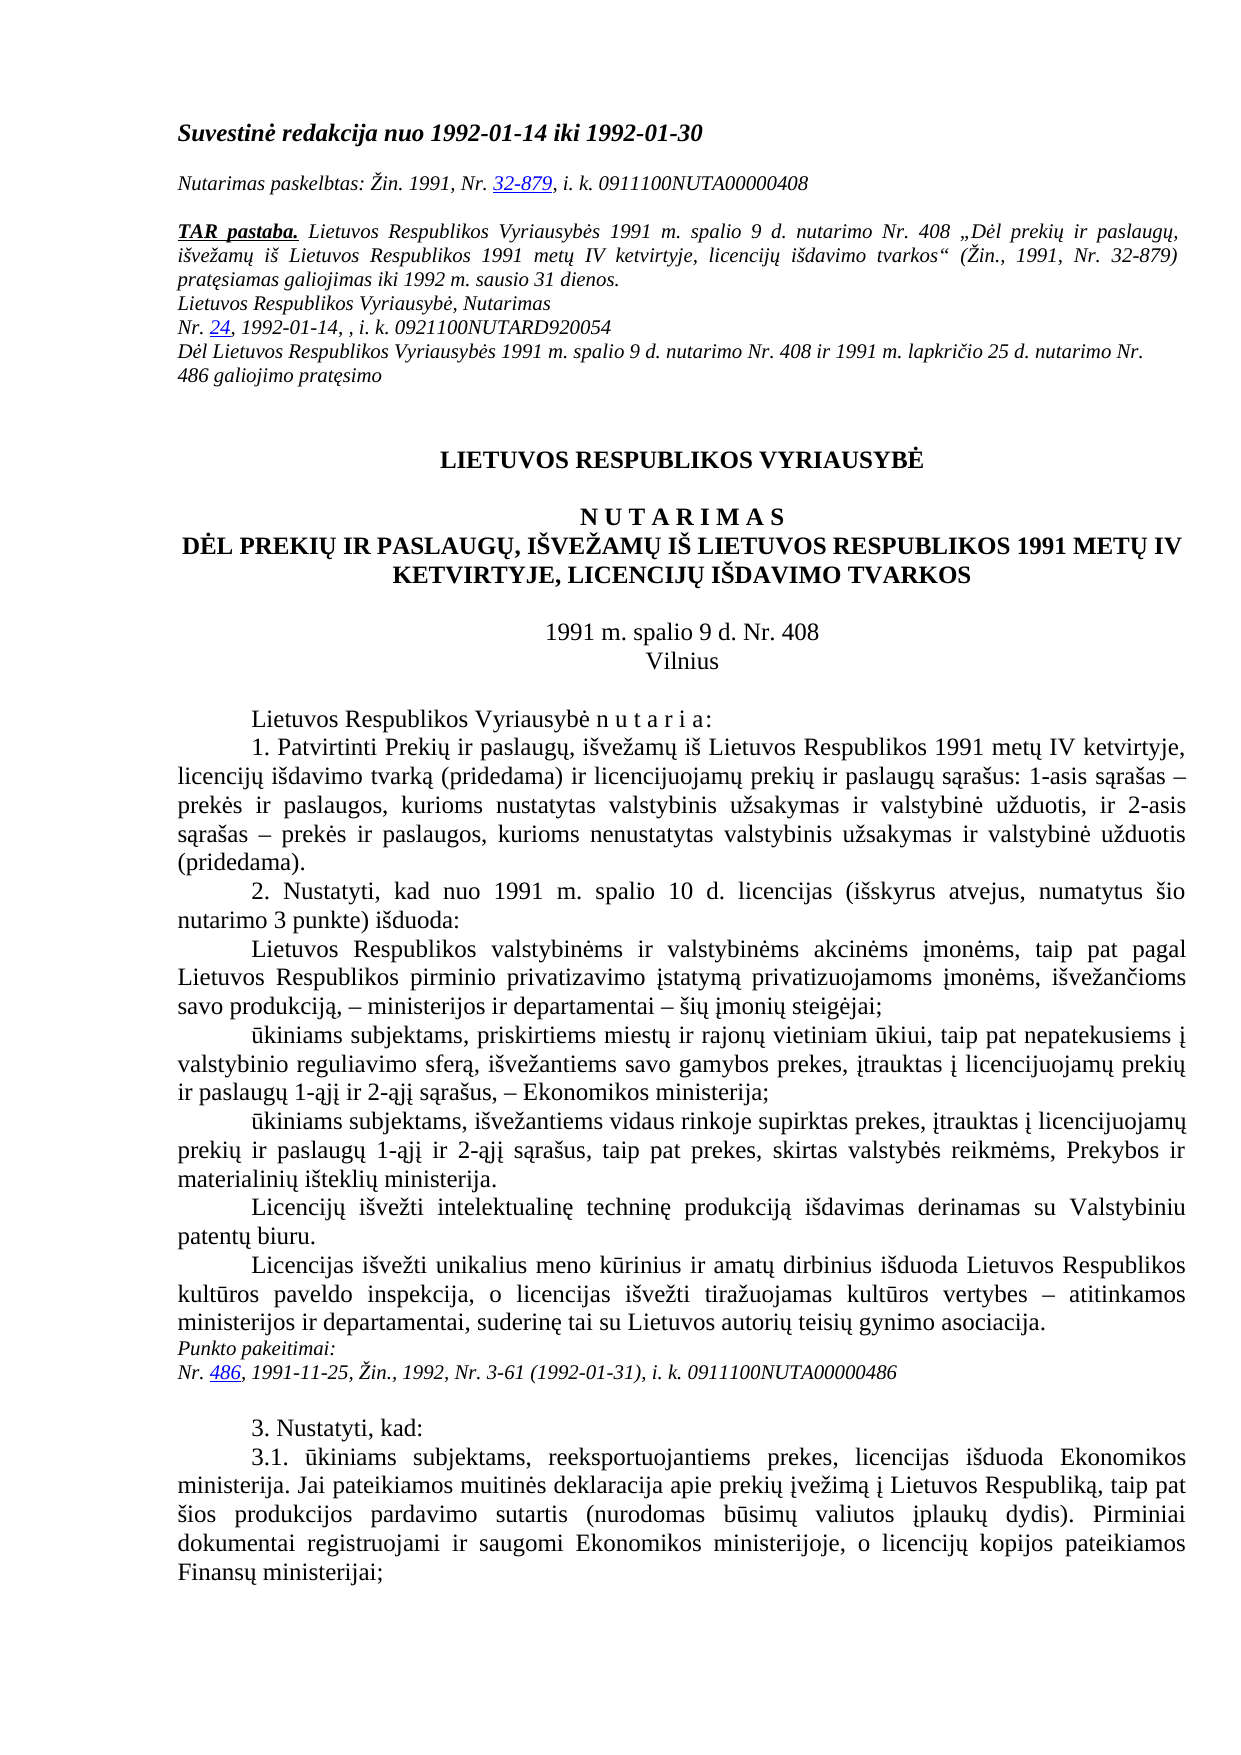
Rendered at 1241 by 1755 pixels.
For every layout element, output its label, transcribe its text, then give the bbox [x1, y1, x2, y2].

text 1991 m. spalio 9 d. Nr. 408 [177, 617, 1187, 646]
text Punkto pakeitimai: [177, 1336, 1181, 1360]
text ūkiniams subjektams, išvežantiems vidaus rinkoje supirktas prekes, įtrauktas į licencijuojamų prekių ir paslaugų 1-ąjį ir 2-ąjį sąrašus, taip pat prekes, skirtas valstybės reikmėms, Prekybos ir materialinių išteklių ministerija. [177, 1106, 1187, 1192]
text LIETUVOS RESPUBLIKOS VYRIAUSYBĖ [177, 445, 1187, 474]
text Lietuvos Respublikos Vyriausybė nutaria: [177, 704, 1187, 732]
text Vilnius [177, 646, 1187, 675]
text N U T A R I M A S [177, 502, 1187, 531]
text Lietuvos Respublikos Vyriausybė, Nutarimas [177, 291, 1181, 315]
text 3. Nustatyti, kad: [177, 1413, 1187, 1442]
text Nr. 24, 1992-01-14, , i. k. 0921100NUTARD920054 [177, 315, 1181, 339]
text Nr. 486, 1991-11-25, Žin., 1992, Nr. 3-61 (1992-01-31), i. k. 0911100NUTA00000486 [177, 1360, 1181, 1384]
text Nutarimas paskelbtas: Žin. 1991, Nr. 32-879, i. k. 0911100NUTA00000408 [177, 171, 1181, 195]
text Lietuvos Respublikos valstybinėms ir valstybinėms akcinėms įmonėms, taip pat pagal Lietuvos Respublikos pirminio privatizavimo įstatymą privatizuojamoms įmonėms, išvežančioms savo produkciją, – ministerijos ir departamentai – šių įmonių steigėjai; [177, 934, 1187, 1020]
text TAR pastaba. Lietuvos Respublikos Vyriausybės 1991 m. spalio 9 d. nutarimo Nr. 408 „Dėl prekių ir paslaugų, išvežamų iš Lietuvos Respublikos 1991 metų IV ketvirtyje, licencijų išdavimo tvarkos“ (Žin., 1991, Nr. 32-879) pratęsiamas galiojimas iki 1992 m. sausio 31 dienos. [177, 219, 1181, 291]
text DĖL PREKIŲ IR PASLAUGŲ, IŠVEŽAMŲ IŠ LIETUVOS RESPUBLIKOS 1991 METŲ IV KETVIRTYJE, LICENCIJŲ IŠDAVIMO TVARKOS [177, 531, 1187, 589]
text 3.1. ūkiniams subjektams, reeksportuojantiems prekes, licencijas išduoda Ekonomikos ministerija. Jai pateikiamos muitinės deklaracija apie prekių įvežimą į Lietuvos Respubliką, taip pat šios produkcijos pardavimo sutartis (nurodomas būsimų valiutos įplaukų dydis). Pirminiai dokumentai registruojami ir saugomi Ekonomikos ministerijoje, o licencijų kopijos pateikiamos Finansų ministerijai; [177, 1442, 1187, 1586]
text Licencijas išvežti unikalius meno kūrinius ir amatų dirbinius išduoda Lietuvos Respublikos kultūros paveldo inspekcija, o licencijas išvežti tiražuojamas kultūros vertybes – atitinkamos ministerijos ir departamentai, suderinę tai su Lietuvos autorių teisių gynimo asociacija. [177, 1250, 1187, 1336]
text Licencijų išvežti intelektualinę techninę produkciją išdavimas derinamas su Valstybiniu patentų biuru. [177, 1192, 1187, 1250]
text Dėl Lietuvos Respublikos Vyriausybės 1991 m. spalio 9 d. nutarimo Nr. 408 ir 1991 m. lapkričio 25 d. nutarimo Nr. 486 galiojimo pratęsimo [177, 339, 1181, 387]
text 2. Nustatyti, kad nuo 1991 m. spalio 10 d. licencijas (išskyrus atvejus, numatytus šio nutarimo 3 punkte) išduoda: [177, 876, 1187, 934]
text Suvestinė redakcija nuo 1992-01-14 iki 1992-01-30 [177, 118, 1181, 147]
text ūkiniams subjektams, priskirtiems miestų ir rajonų vietiniam ūkiui, taip pat nepatekusiems į valstybinio reguliavimo sferą, išvežantiems savo gamybos prekes, įtrauktas į licencijuojamų prekių ir paslaugų 1-ąjį ir 2-ąjį sąrašus, – Ekonomikos ministerija; [177, 1020, 1187, 1106]
text 1. Patvirtinti Prekių ir paslaugų, išvežamų iš Lietuvos Respublikos 1991 metų IV ketvirtyje, licencijų išdavimo tvarką (pridedama) ir licencijuojamų prekių ir paslaugų sąrašus: 1-asis sąrašas – prekės ir paslaugos, kurioms nustatytas valstybinis užsakymas ir valstybinė užduotis, ir 2-asis sąrašas – prekės ir paslaugos, kurioms nenustatytas valstybinis užsakymas ir valstybinė užduotis (pridedama). [177, 732, 1187, 876]
